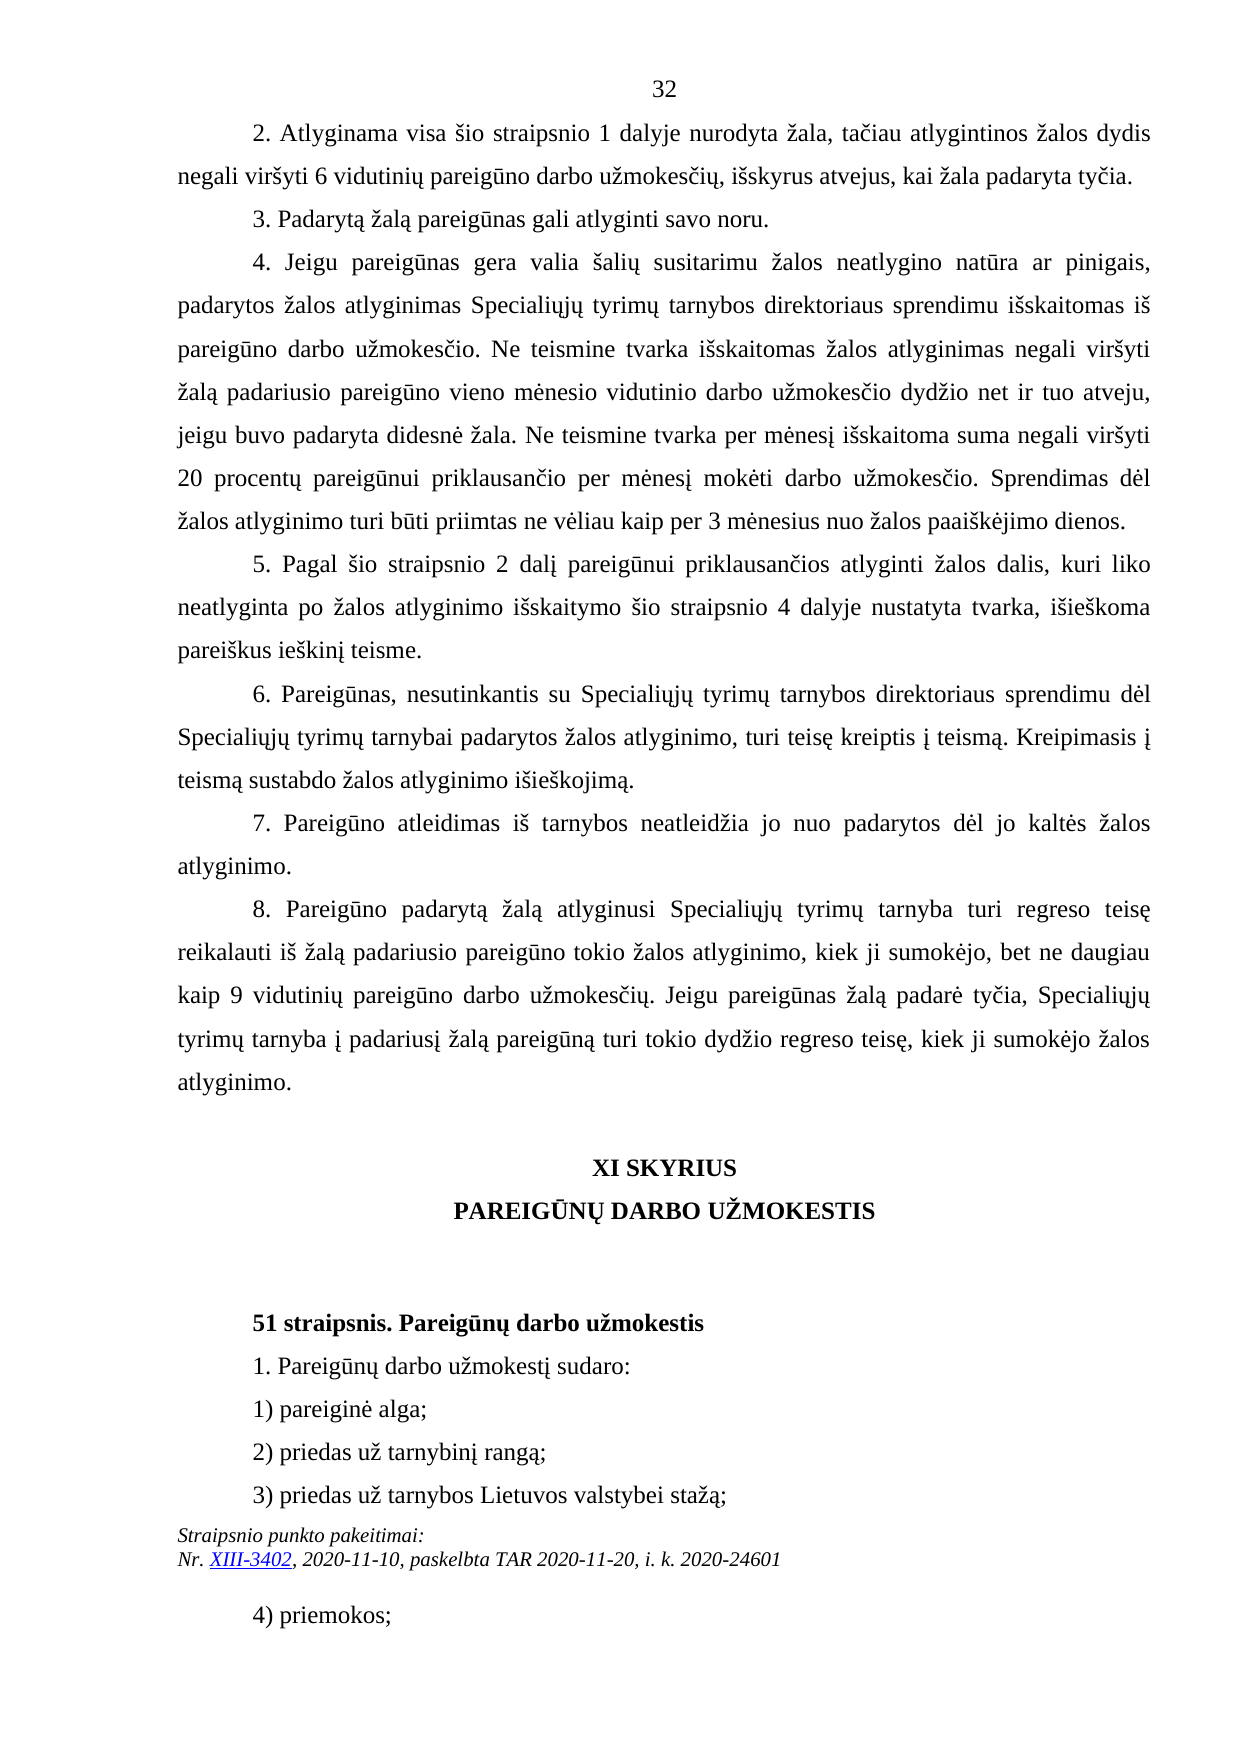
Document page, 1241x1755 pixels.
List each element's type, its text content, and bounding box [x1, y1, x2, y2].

text 5. Pagal šio straipsnio 2 dalį pareigūnui priklausančios atlyginti žalos dalis, kuri liko neatlyginta po žalos atlyginimo išskaitymo šio straipsnio 4 dalyje nustatyta tvarka, išieškoma pareiškus ieškinį teisme. [177, 549, 1152, 664]
text Nr. XIII-3402, 2020-11-10, paskelbta TAR 2020-11-20, i. k. 2020-24601 [177, 1547, 1152, 1571]
text 2) priedas už tarnybinį rangą; [177, 1437, 1152, 1466]
text Straipsnio punkto pakeitimai: [177, 1523, 1152, 1547]
text 8. Pareigūno padarytą žalą atlyginusi Specialiųjų tyrimų tarnyba turi regreso teisę reikalauti iš žalą padariusio pareigūno tokio žalos atlyginimo, kiek ji sumokėjo, bet ne daugiau kaip 9 vidutinių pareigūno darbo užmokesčių. Jeigu pareigūnas žalą padarė tyčia, Specialiųjų tyrimų tarnyba į padariusį žalą pareigūną turi tokio dydžio regreso teisę, kiek ji sumokėjo žalos atlyginimo. [177, 894, 1152, 1096]
text XI SKYRIUS [177, 1153, 1152, 1182]
text 6. Pareigūnas, nesutinkantis su Specialiųjų tyrimų tarnybos direktoriaus sprendimu dėl Specialiųjų tyrimų tarnybai padarytos žalos atlyginimo, turi teisę kreiptis į teismą. Kreipimasis į teismą sustabdo žalos atlyginimo išieškojimą. [177, 679, 1152, 794]
text 2. Atlyginama visa šio straipsnio 1 dalyje nurodyta žala, tačiau atlygintinos žalos dydis negali viršyti 6 vidutinių pareigūno darbo užmokesčių, išskyrus atvejus, kai žala padaryta tyčia. [177, 118, 1152, 190]
text 4) priemokos; [177, 1600, 1152, 1629]
text 3. Padarytą žalą pareigūnas gali atlyginti savo noru. [177, 204, 1152, 233]
text PAREIGŪNŲ DARBO UŽMOKESTIS [177, 1196, 1152, 1225]
text 1. Pareigūnų darbo užmokestį sudaro: [177, 1351, 1152, 1379]
text 51 straipsnis. Pareigūnų darbo užmokestis [177, 1308, 1152, 1336]
text 4. Jeigu pareigūnas gera valia šalių susitarimu žalos neatlygino natūra ar pinigais, padarytos žalos atlyginimas Specialiųjų tyrimų tarnybos direktoriaus sprendimu išskaitomas iš pareigūno darbo užmokesčio. Ne teismine tvarka išskaitomas žalos atlyginimas negali viršyti žalą padariusio pareigūno vieno mėnesio vidutinio darbo užmokesčio dydžio net ir tuo atveju, jeigu buvo padaryta didesnė žala. Ne teismine tvarka per mėnesį išskaitoma suma negali viršyti 20 procentų pareigūnui priklausančio per mėnesį mokėti darbo užmokesčio. Sprendimas dėl žalos atlyginimo turi būti priimtas ne vėliau kaip per 3 mėnesius nuo žalos paaiškėjimo dienos. [177, 247, 1152, 535]
text 7. Pareigūno atleidimas iš tarnybos neatleidžia jo nuo padarytos dėl jo kaltės žalos atlyginimo. [177, 808, 1152, 880]
text 1) pareiginė alga; [177, 1394, 1152, 1423]
text 3) priedas už tarnybos Lietuvos valstybei stažą; [177, 1480, 1152, 1509]
